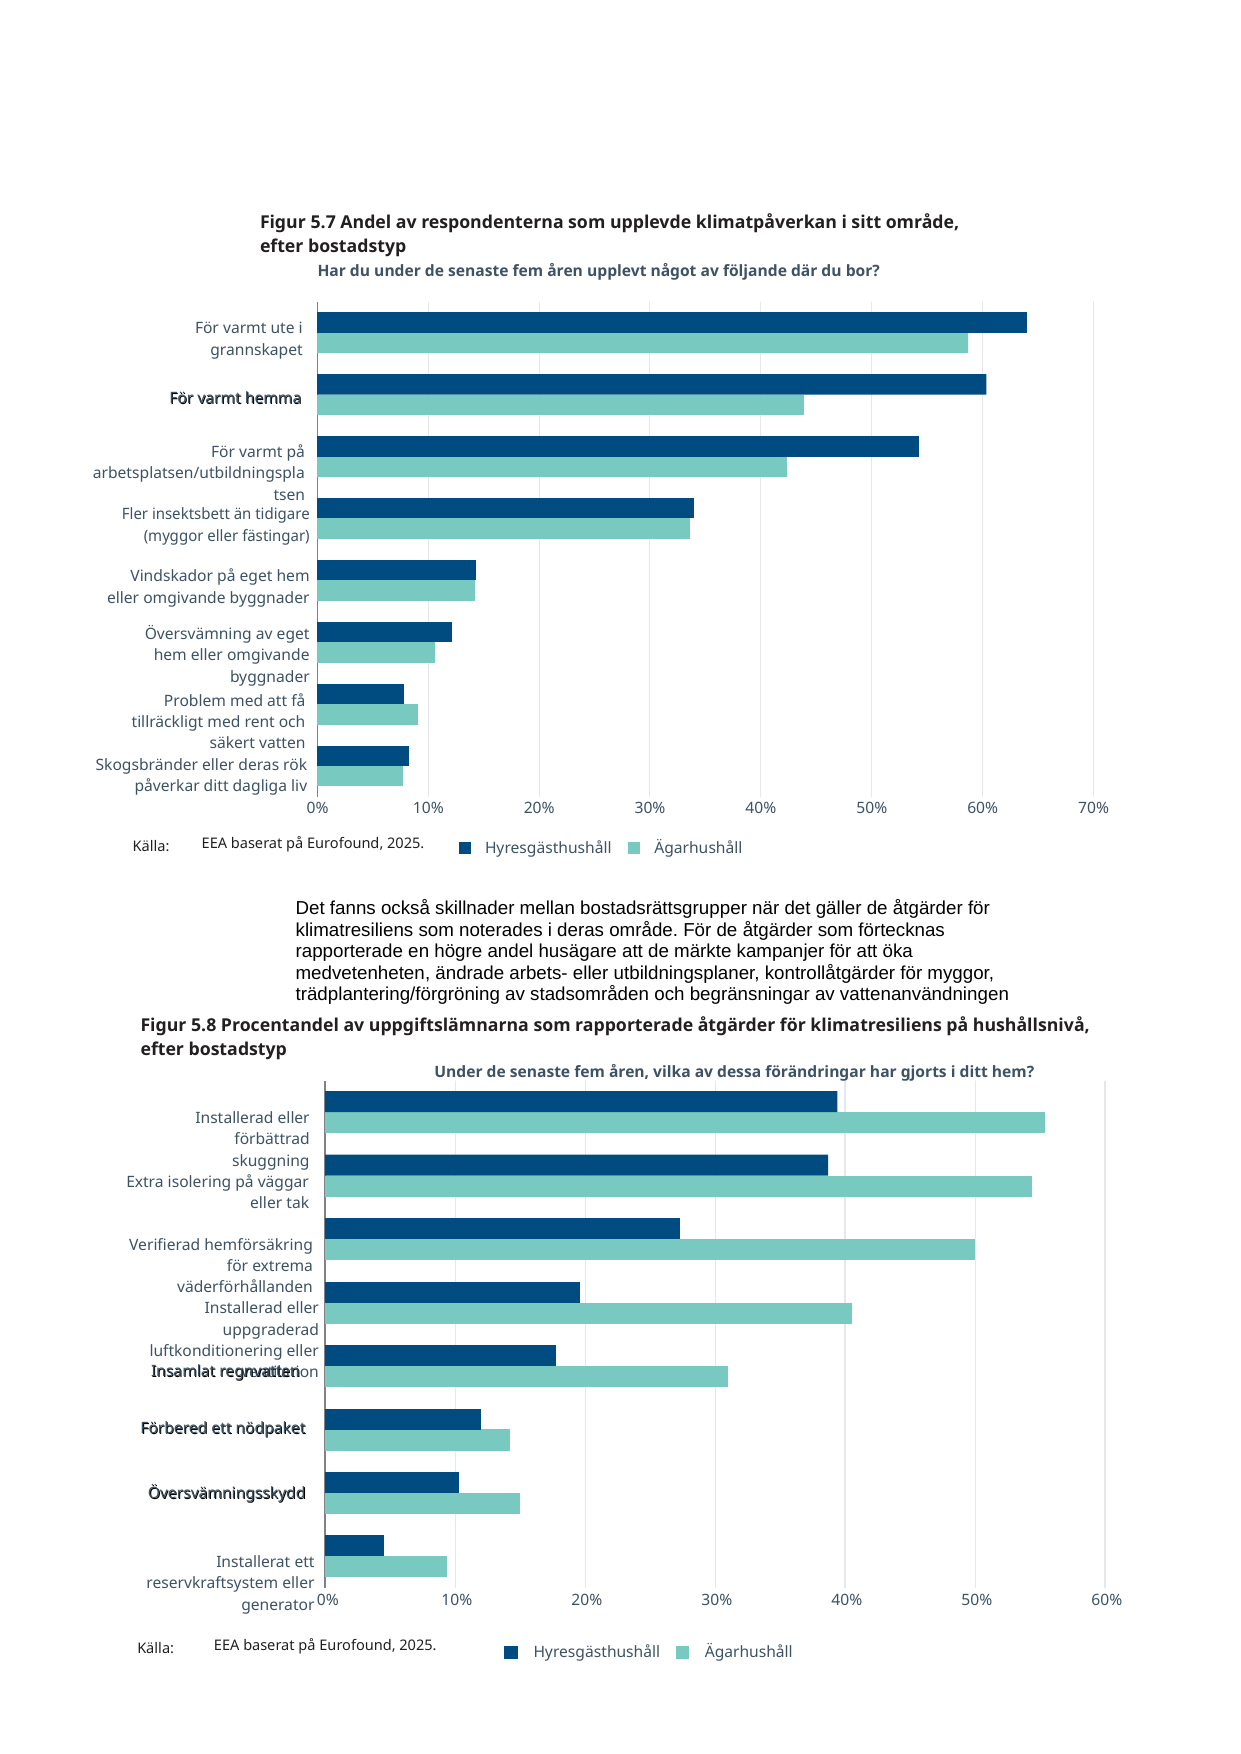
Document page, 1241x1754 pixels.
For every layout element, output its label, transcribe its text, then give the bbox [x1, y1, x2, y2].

text Det fanns också skillnader mellan bostadsrättsgrupper när det gäller de åtgärder för klimatresiliens som noterades i deras område. För de åtgärder som förtecknas rapporterade en högre andel husägare att de märkte kampanjer för att öka medvetenheten, ändrade arbets- eller utbildningsplaner, kontrollåtgärder för myggor, trädplantering/förgröning av stadsområden och begränsningar av vattenanvändningen [295, 897, 1022, 1005]
